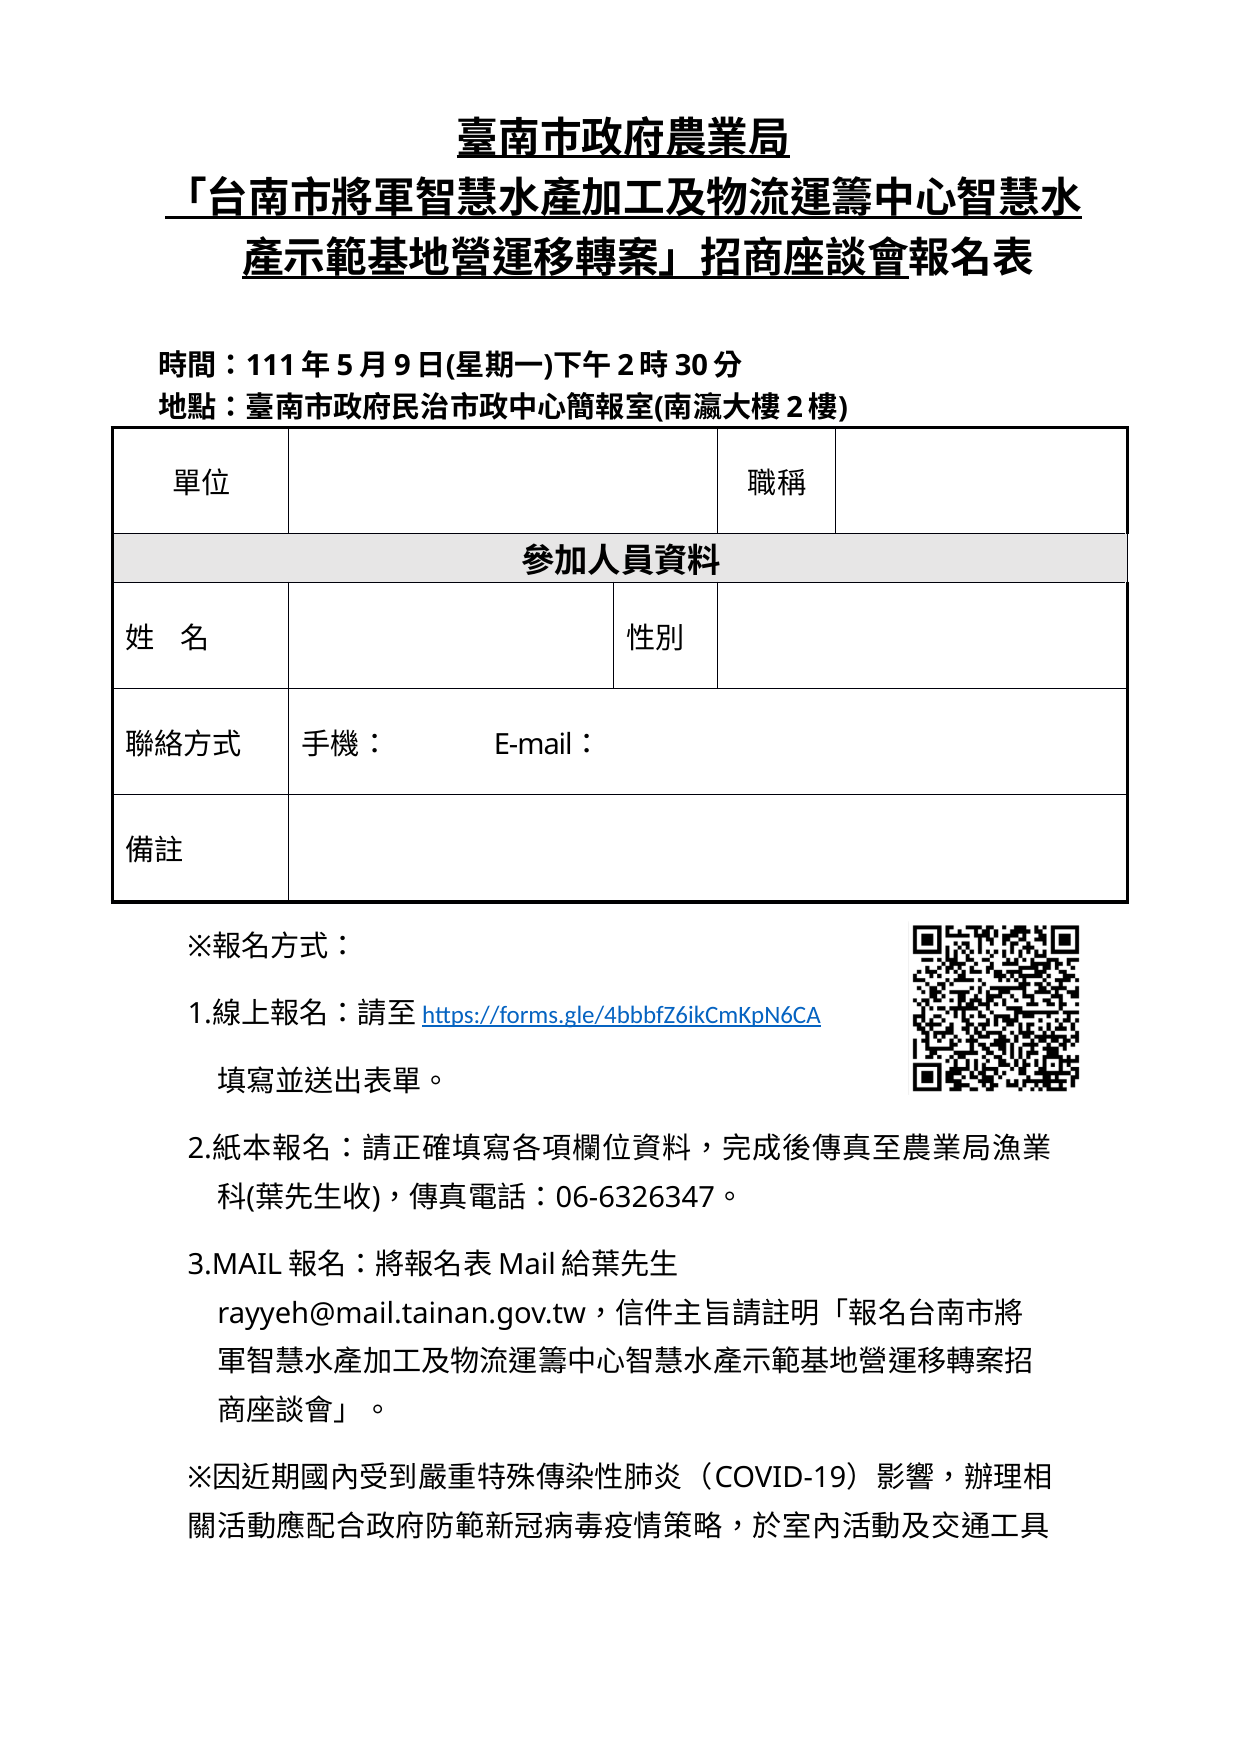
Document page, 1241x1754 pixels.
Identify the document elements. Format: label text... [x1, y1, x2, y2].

text 地點：臺南市政府民治市政中心簡報室(南瀛大樓2樓) [158, 384, 1088, 426]
table_cell 參加人員資料 [114, 533, 1127, 582]
text 3.MAIL報名：將報名表Mail給葉先生rayyeh@mail.tainan.gov.tw，信件主旨請註明「報名台南市將軍智慧水產加工及物流運籌中心智慧水產示範基地營運移轉案招商座談會」。 [187, 1241, 1053, 1429]
text 1.線上報名：請至https://forms.gle/4bbbfZ6ikCmKpN6CA [187, 990, 908, 1032]
table_cell [289, 795, 1126, 900]
text 2.紙本報名：請正確填寫各項欄位資料，完成後傳真至農業局漁業科(葉先生收)，傳真電話：06-6326347。 [187, 1124, 1053, 1216]
text ※因近期國內受到嚴重特殊傳染性肺炎（COVID-19）影響，辦理相關活動應配合政府防範新冠病毒疫情策略，於室內活動及交通工具 [187, 1454, 1053, 1545]
table_header 職稱 [718, 429, 835, 532]
picture [908, 921, 1082, 1095]
text 填寫並送出表單。 [187, 1057, 1053, 1099]
text 「台南市將軍智慧水產加工及物流運籌中心智慧水產示範基地營運移轉案」招商座談會報名表 [158, 164, 1088, 284]
table_header [836, 429, 1126, 532]
table_cell 姓 名 [114, 583, 288, 688]
table_cell 聯絡方式 [114, 689, 288, 794]
text 時間：111年5月9日(星期一)下午2時30分 [158, 341, 1088, 384]
table_cell 備註 [114, 795, 288, 900]
table_header 單位 [114, 429, 288, 532]
table_header [289, 429, 717, 532]
table_cell [289, 583, 613, 688]
table_cell [718, 582, 1126, 688]
text ※報名方式： [187, 922, 908, 965]
table_cell 手機： E-mail： [289, 689, 1126, 794]
text 臺南巿政府農業局 [158, 104, 1088, 164]
table_cell 性別 [614, 583, 717, 688]
